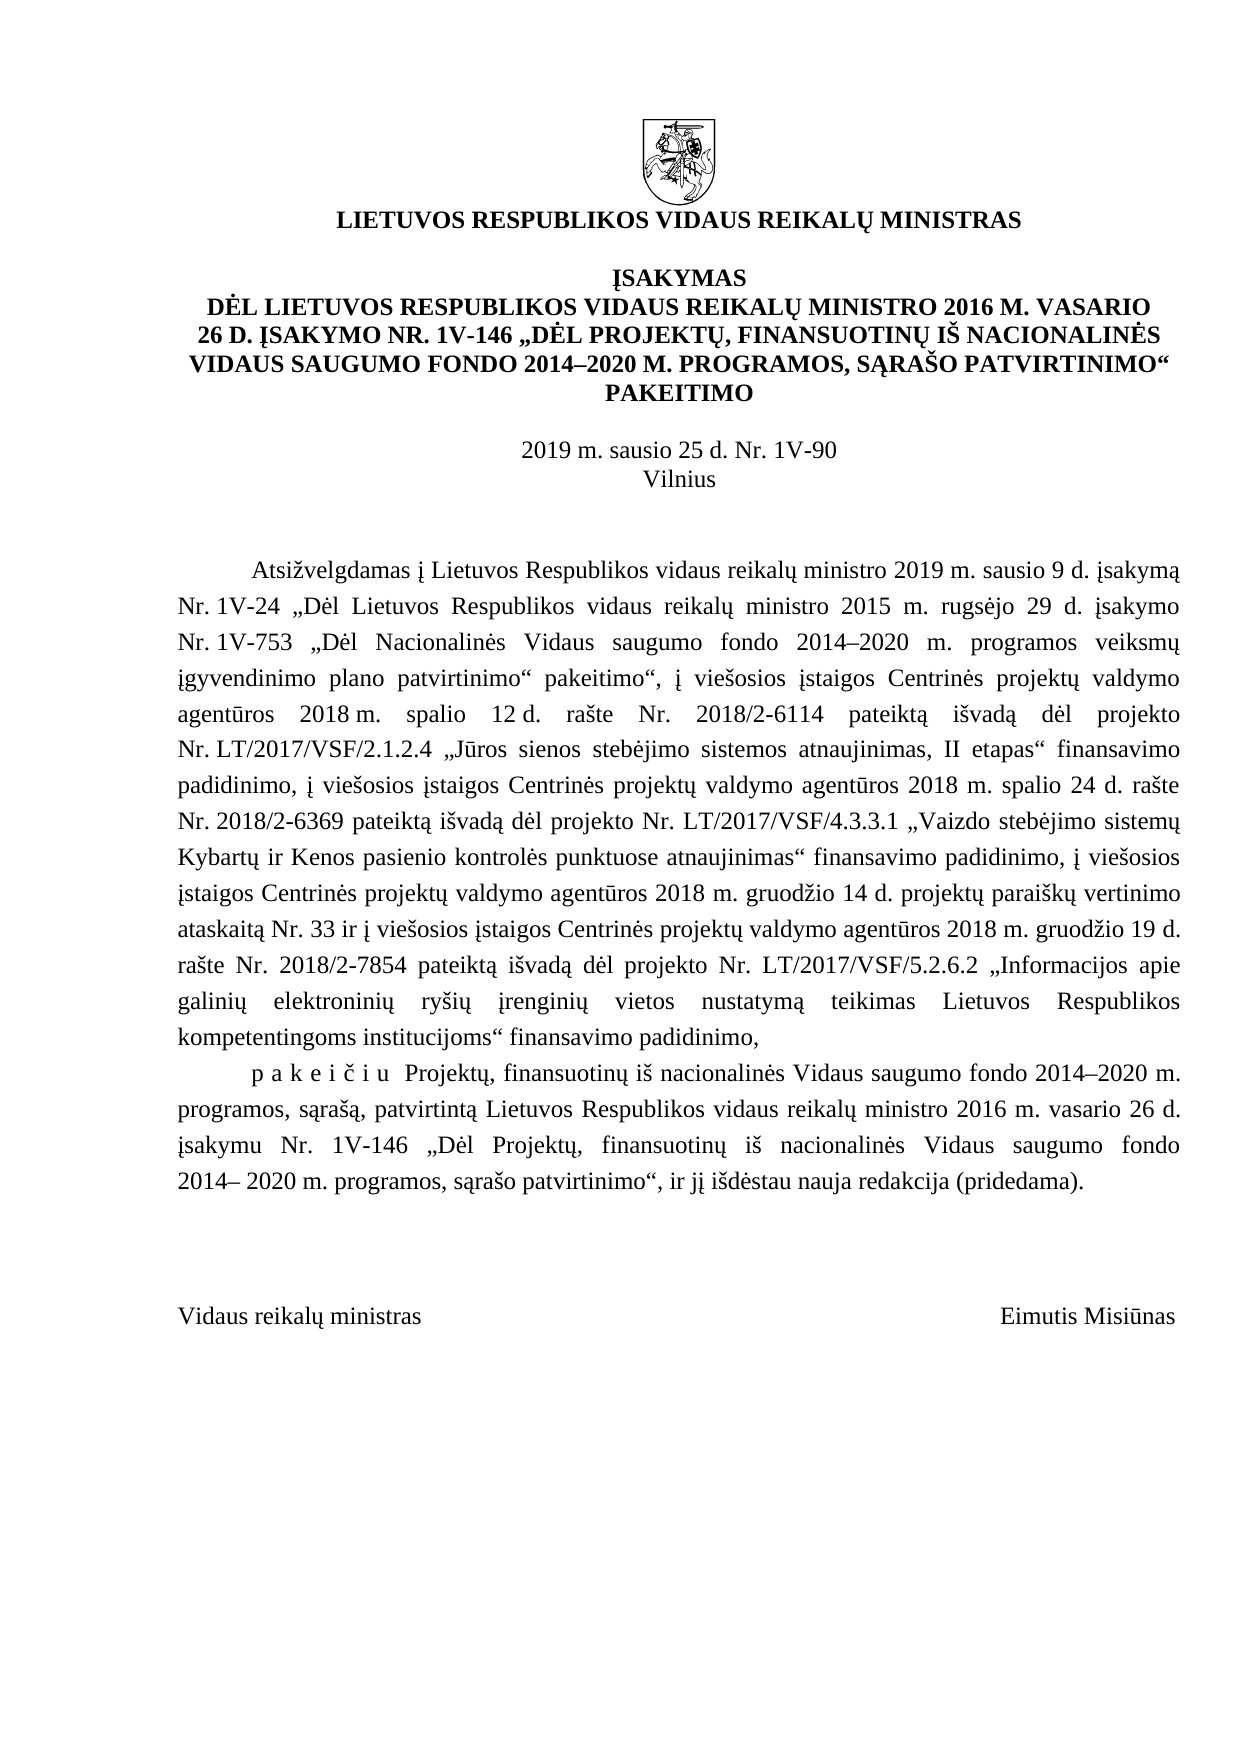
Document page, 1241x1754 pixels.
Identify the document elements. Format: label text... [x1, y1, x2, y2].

text Vilnius [177, 464, 1181, 493]
text 2019 m. sausio 25 d. Nr. 1V-90 [177, 436, 1181, 464]
text DĖL LIETUVOS RESPUBLIKOS VIDAUS REIKALŲ MINISTRO 2016 M. VASARIO 26 D. ĮSAKYMO NR. 1V-146 „DĖL PROJEKTŲ, FINANSUOTINŲ IŠ NACIONALINĖS VIDAUS SAUGUMO FONDO 2014–2020 M. PROGRAMOS, SĄRAŠO PATVIRTINIMO“ PAKEITIMO [177, 292, 1181, 407]
text Atsižvelgdamas į Lietuvos Respublikos vidaus reikalų ministro 2019 m. sausio 9 d. įsakymą Nr. 1V-24 „Dėl Lietuvos Respublikos vidaus reikalų ministro 2015 m. rugsėjo 29 d. įsakymo Nr. 1V-753 „Dėl Nacionalinės Vidaus saugumo fondo 2014–2020 m. programos veiksmų įgyvendinimo plano patvirtinimo“ pakeitimo“, į viešosios įstaigos Centrinės projektų valdymo agentūros 2018 m. spalio 12 d. rašte Nr. 2018/2-6114 pateiktą išvadą dėl projekto Nr. LT/2017/VSF/2.1.2.4 „Jūros sienos stebėjimo sistemos atnaujinimas, II etapas“ finansavimo padidinimo, į viešosios įstaigos Centrinės projektų valdymo agentūros 2018 m. spalio 24 d. rašte Nr. 2018/2-6369 pateiktą išvadą dėl projekto Nr. LT/2017/VSF/4.3.3.1 „Vaizdo stebėjimo sistemų Kybartų ir Kenos pasienio kontrolės punktuose atnaujinimas“ finansavimo padidinimo, į viešosios įstaigos Centrinės projektų valdymo agentūros 2018 m. gruodžio 14 d. projektų paraiškų vertinimo ataskaitą Nr. 33 ir į viešosios įstaigos Centrinės projektų valdymo agentūros 2018 m. gruodžio 19 d. rašte Nr. 2018/2-7854 pateiktą išvadą dėl projekto Nr. LT/2017/VSF/5.2.6.2 „Informacijos apie galinių elektroninių ryšių įrenginių vietos nustatymą teikimas Lietuvos Respublikos kompetentingoms institucijoms“ finansavimo padidinimo, [177, 555, 1181, 1051]
text LIETUVOS RESPUBLIKOS VIDAUS REIKALŲ MINISTRAS [177, 206, 1181, 234]
text Vidaus reikalų ministras Eimutis Misiūnas [177, 1301, 1181, 1329]
text p a k e i č i u Projektų, finansuotinų iš nacionalinės Vidaus saugumo fondo 2014–2020 m. programos, sąrašą, patvirtintą Lietuvos Respublikos vidaus reikalų ministro 2016 m. vasario 26 d. įsakymu Nr. 1V-146 „Dėl Projektų, finansuotinų iš nacionalinės Vidaus saugumo fondo 2014– 2020 m. programos, sąrašo patvirtinimo“, ir jį išdėstau nauja redakcija (pridedama). [177, 1058, 1181, 1194]
text ĮSAKYMAS [177, 263, 1181, 292]
